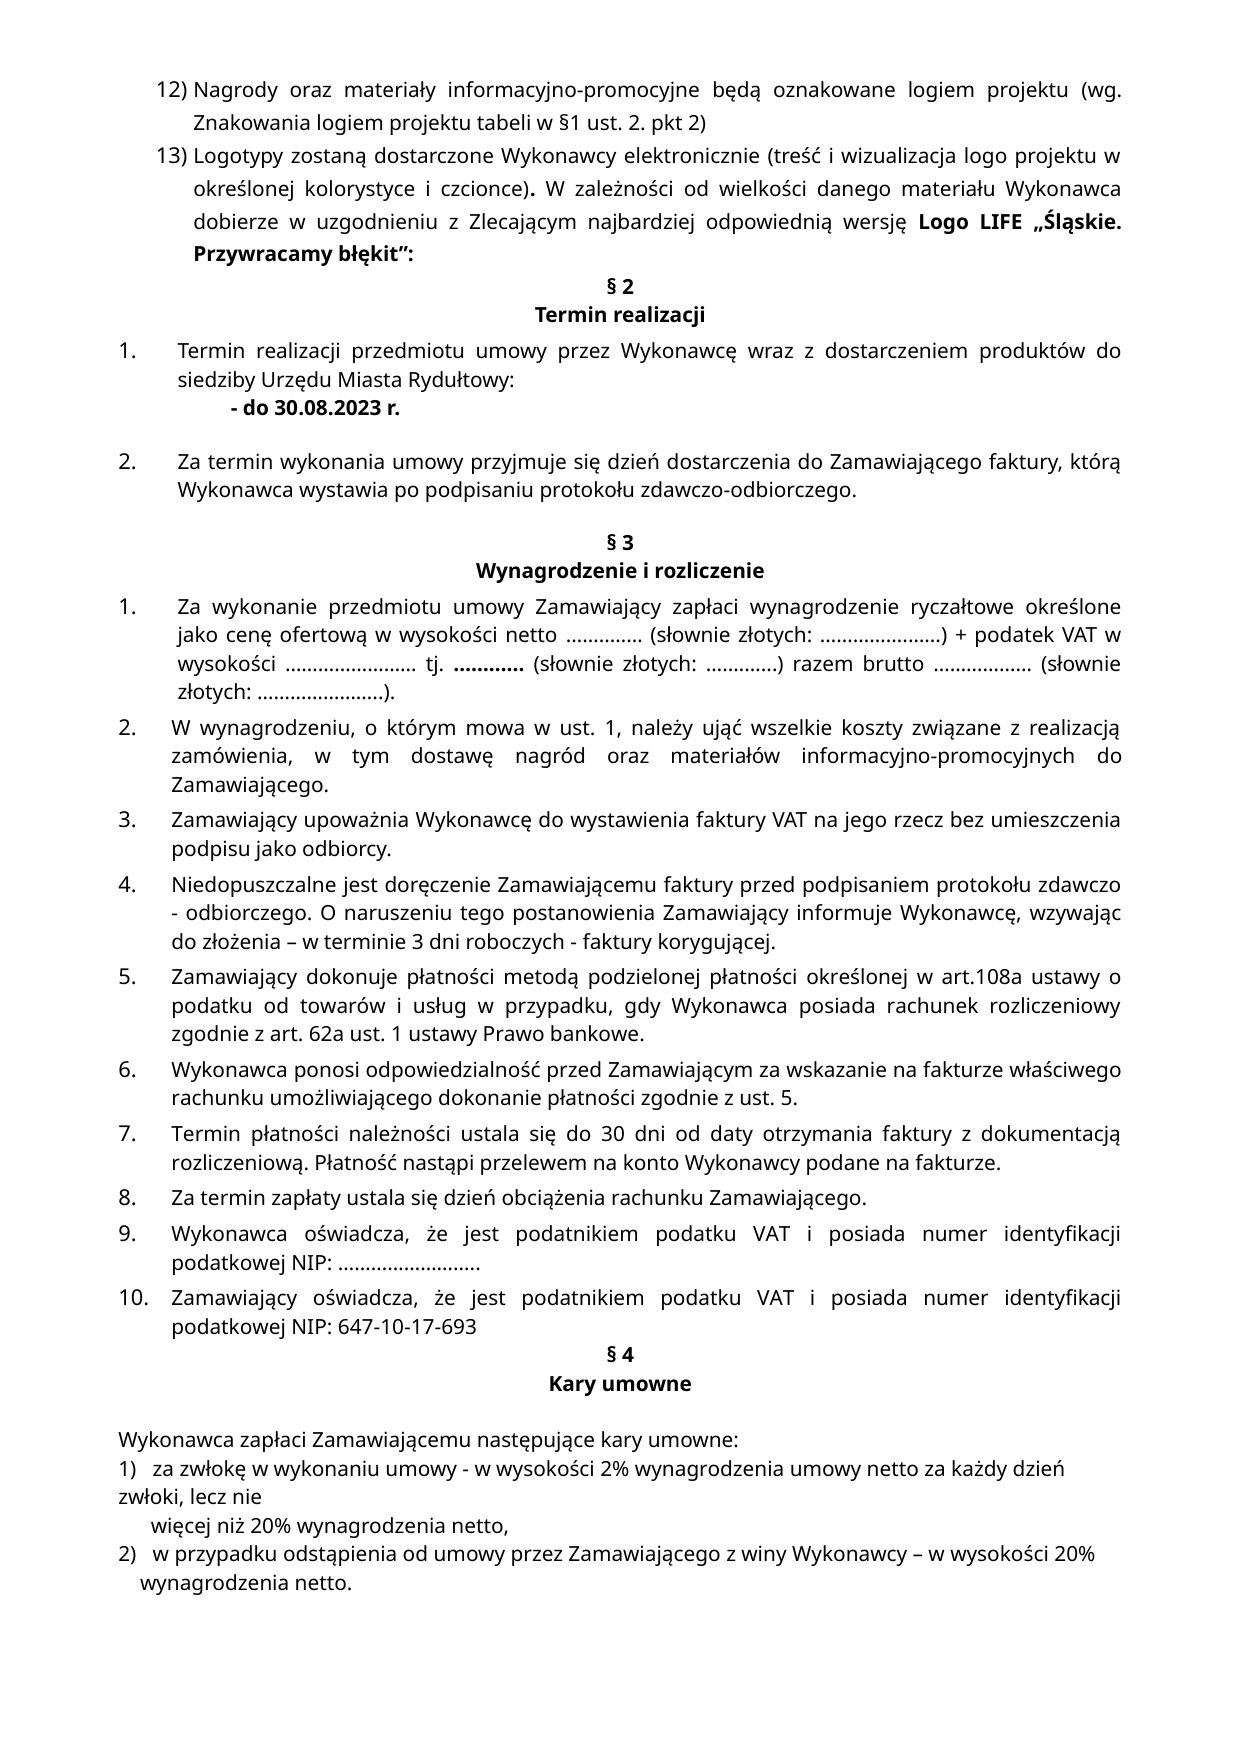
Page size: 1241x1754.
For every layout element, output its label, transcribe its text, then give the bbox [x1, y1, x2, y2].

list Zamawiający upoważnia Wykonawcę do wystawienia faktury VAT na jego rzecz bez umieszczenia podpisu jako odbiorcy. [118, 804, 1122, 863]
list Za termin zapłaty ustala się dzień obciążenia rachunku Zamawiającego. [118, 1182, 1122, 1212]
text § 4 [118, 1340, 1122, 1369]
text § 2 [118, 272, 1122, 301]
list Termin płatności należności ustala się do 30 dni od daty otrzymania faktury z dokumentacją rozliczeniową. Płatność nastąpi przelewem na konto Wykonawcy podane na fakturze. [118, 1118, 1122, 1176]
list Termin realizacji przedmiotu umowy przez Wykonawcę wraz z dostarczeniem produktów do siedziby Urzędu Miasta Rydułtowy: [118, 335, 1122, 393]
list Wykonawca ponosi odpowiedzialność przed Zamawiającym za wskazanie na fakturze właściwego rachunku umożliwiającego dokonanie płatności zgodnie z ust. 5. [118, 1054, 1122, 1112]
text 2) w przypadku odstąpienia od umowy przez Zamawiającego z winy Wykonawcy – w wysokości 20% [118, 1539, 1122, 1568]
text więcej niż 20% wynagrodzenia netto, [118, 1511, 1122, 1539]
list W wynagrodzeniu, o którym mowa w ust. 1, należy ująć wszelkie koszty związane z realizacją zamówienia, w tym dostawę nagród oraz materiałów informacyjno-promocyjnych do Zamawiającego. [118, 712, 1122, 798]
list Za wykonanie przedmiotu umowy Zamawiający zapłaci wynagrodzenie ryczałtowe określone jako cenę ofertową w wysokości netto ……..…… (słownie złotych: …………….…...) + podatek VAT w wysokości …………………… tj. ………... (słownie złotych: ….……...) razem brutto ……………… (słownie złotych: …………………..). [118, 591, 1122, 706]
text 1) za zwłokę w wykonaniu umowy - w wysokości 2% wynagrodzenia umowy netto za każdy dzień zwłoki, lecz nie [118, 1454, 1122, 1511]
list Logotypy zostaną dostarczone Wykonawcy elektronicznie (treść i wizualizacja logo projektu w określonej kolorystyce i czcionce). W zależności od wielkości danego materiału Wykonawca dobierze w uzgodnieniu z Zlecającym najbardziej odpowiednią wersję Logo LIFE „Śląskie. Przywracamy błękit”: [156, 140, 1122, 268]
list Nagrody oraz materiały informacyjno-promocyjne będą oznakowane logiem projektu (wg. Znakowania logiem projektu tabeli w §1 ust. 2. pkt 2) [156, 74, 1122, 136]
list Zamawiający dokonuje płatności metodą podzielonej płatności określonej w art.108a ustawy o podatku od towarów i usług w przypadku, gdy Wykonawca posiada rachunek rozliczeniowy zgodnie z art. 62a ust. 1 ustawy Prawo bankowe. [118, 961, 1122, 1048]
text - do 30.08.2023 r. [231, 393, 1122, 422]
text Wynagrodzenie i rozliczenie [118, 556, 1122, 585]
list Za termin wykonania umowy przyjmuje się dzień dostarczenia do Zamawiającego faktury, którą Wykonawca wystawia po podpisaniu protokołu zdawczo-odbiorczego. [118, 446, 1122, 504]
text wynagrodzenia netto. [118, 1568, 1122, 1596]
text § 3 [118, 528, 1122, 556]
text Kary umowne [118, 1369, 1122, 1397]
list Niedopuszczalne jest doręczenie Zamawiającemu faktury przed podpisaniem protokołu zdawczo - odbiorczego. O naruszeniu tego postanowienia Zamawiający informuje Wykonawcę, wzywając do złożenia – w terminie 3 dni roboczych - faktury korygującej. [118, 868, 1122, 955]
list Wykonawca oświadcza, że jest podatnikiem podatku VAT i posiada numer identyfikacji podatkowej NIP: …………………….. [118, 1218, 1122, 1276]
list Zamawiający oświadcza, że jest podatnikiem podatku VAT i posiada numer identyfikacji podatkowej NIP: 647-10-17-693 [118, 1282, 1122, 1340]
text Wykonawca zapłaci Zamawiającemu następujące kary umowne: [118, 1426, 1122, 1454]
text Termin realizacji [118, 301, 1122, 329]
